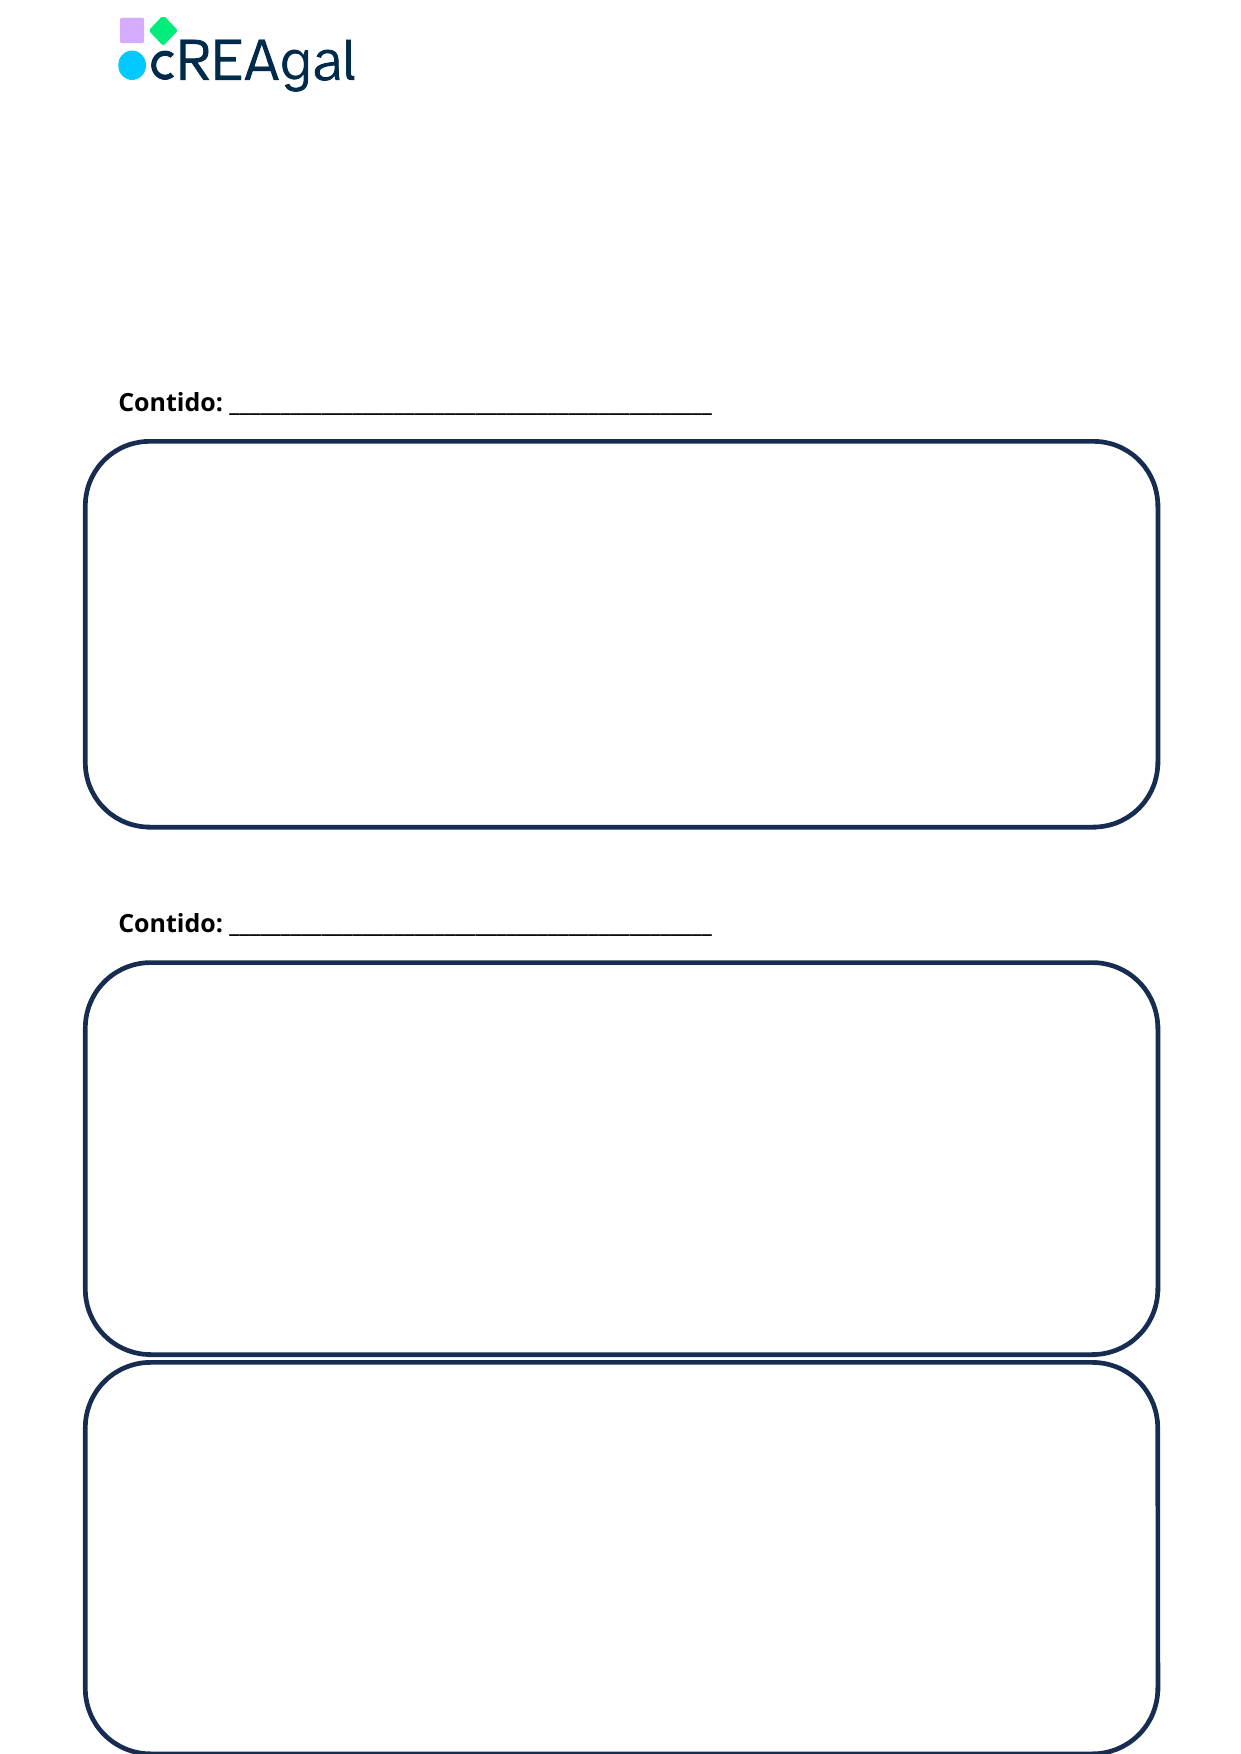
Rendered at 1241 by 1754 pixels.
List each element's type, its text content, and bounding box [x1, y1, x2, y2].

picture [118, 17, 355, 92]
text Contido: _______________________________________________ [118, 906, 1122, 940]
text Contido: _______________________________________________ [118, 384, 1122, 418]
